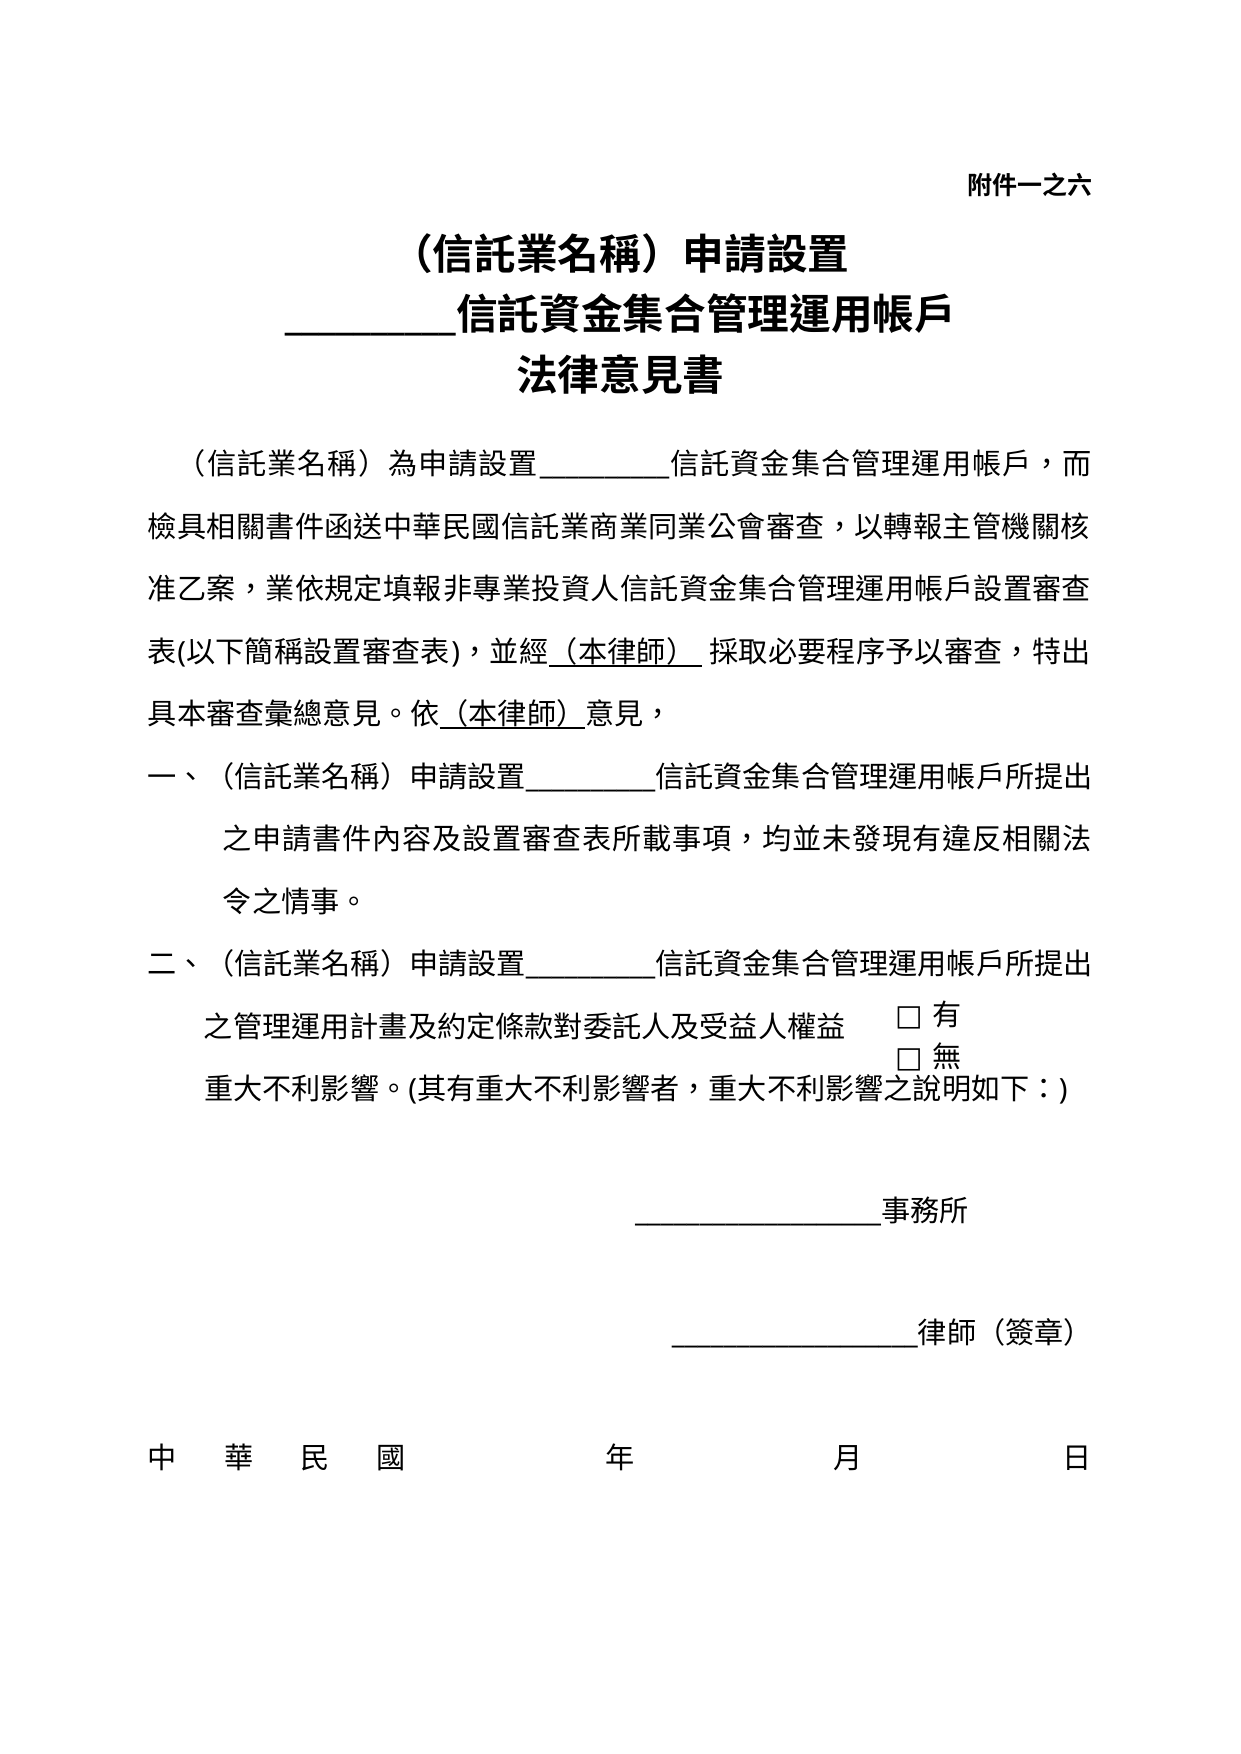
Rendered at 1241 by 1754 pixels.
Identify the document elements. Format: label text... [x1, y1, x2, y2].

text 二、（信託業名稱）申請設置__________信託資金集合管理運用帳戶所提出之管理運用計畫及約定條款對委託人及受益人權益 [880, 984, 972, 1079]
text 中華民國 年 月 日 [148, 1414, 1092, 1477]
text 重大不利影響。(其有重大不利影響者，重大不利影響之說明如下：) [204, 1046, 1092, 1108]
text __________信託資金集合管理運用帳戶 [148, 281, 1092, 342]
text ___________________律師（簽章） [146, 1309, 1092, 1352]
list 無 [895, 1034, 957, 1072]
text （信託業名稱）為申請設置__________信託資金集合管理運用帳戶，而檢具相關書件函送中華民國信託業商業同業公會審查，以轉報主管機關核准乙案，業依規定填報非專業投資人信託資金集合管理運用帳戶設置審查表(以下簡稱設置審查表)，並經（本律師） 採取必要程序予以審查，特出具本審查彙總意見。依（本律師）意見， [148, 421, 1092, 733]
text ___________________事務所 [635, 1187, 1092, 1230]
text 一、（信託業名稱）申請設置__________信託資金集合管理運用帳戶所提出之申請書件內容及設置審查表所載事項，均並未發現有違反相關法令之情事。 [148, 733, 1092, 921]
text 二、（信託業名稱）申請設置__________信託資金集合管理運用帳戶所提出之管理運用計畫及約定條款對委託人及受益人權益 [148, 921, 1092, 1046]
text （信託業名稱）申請設置 [148, 221, 1092, 281]
text 法律意見書 [148, 342, 1092, 402]
list 有 [895, 991, 957, 1034]
text 附件一之六 [148, 164, 1092, 202]
